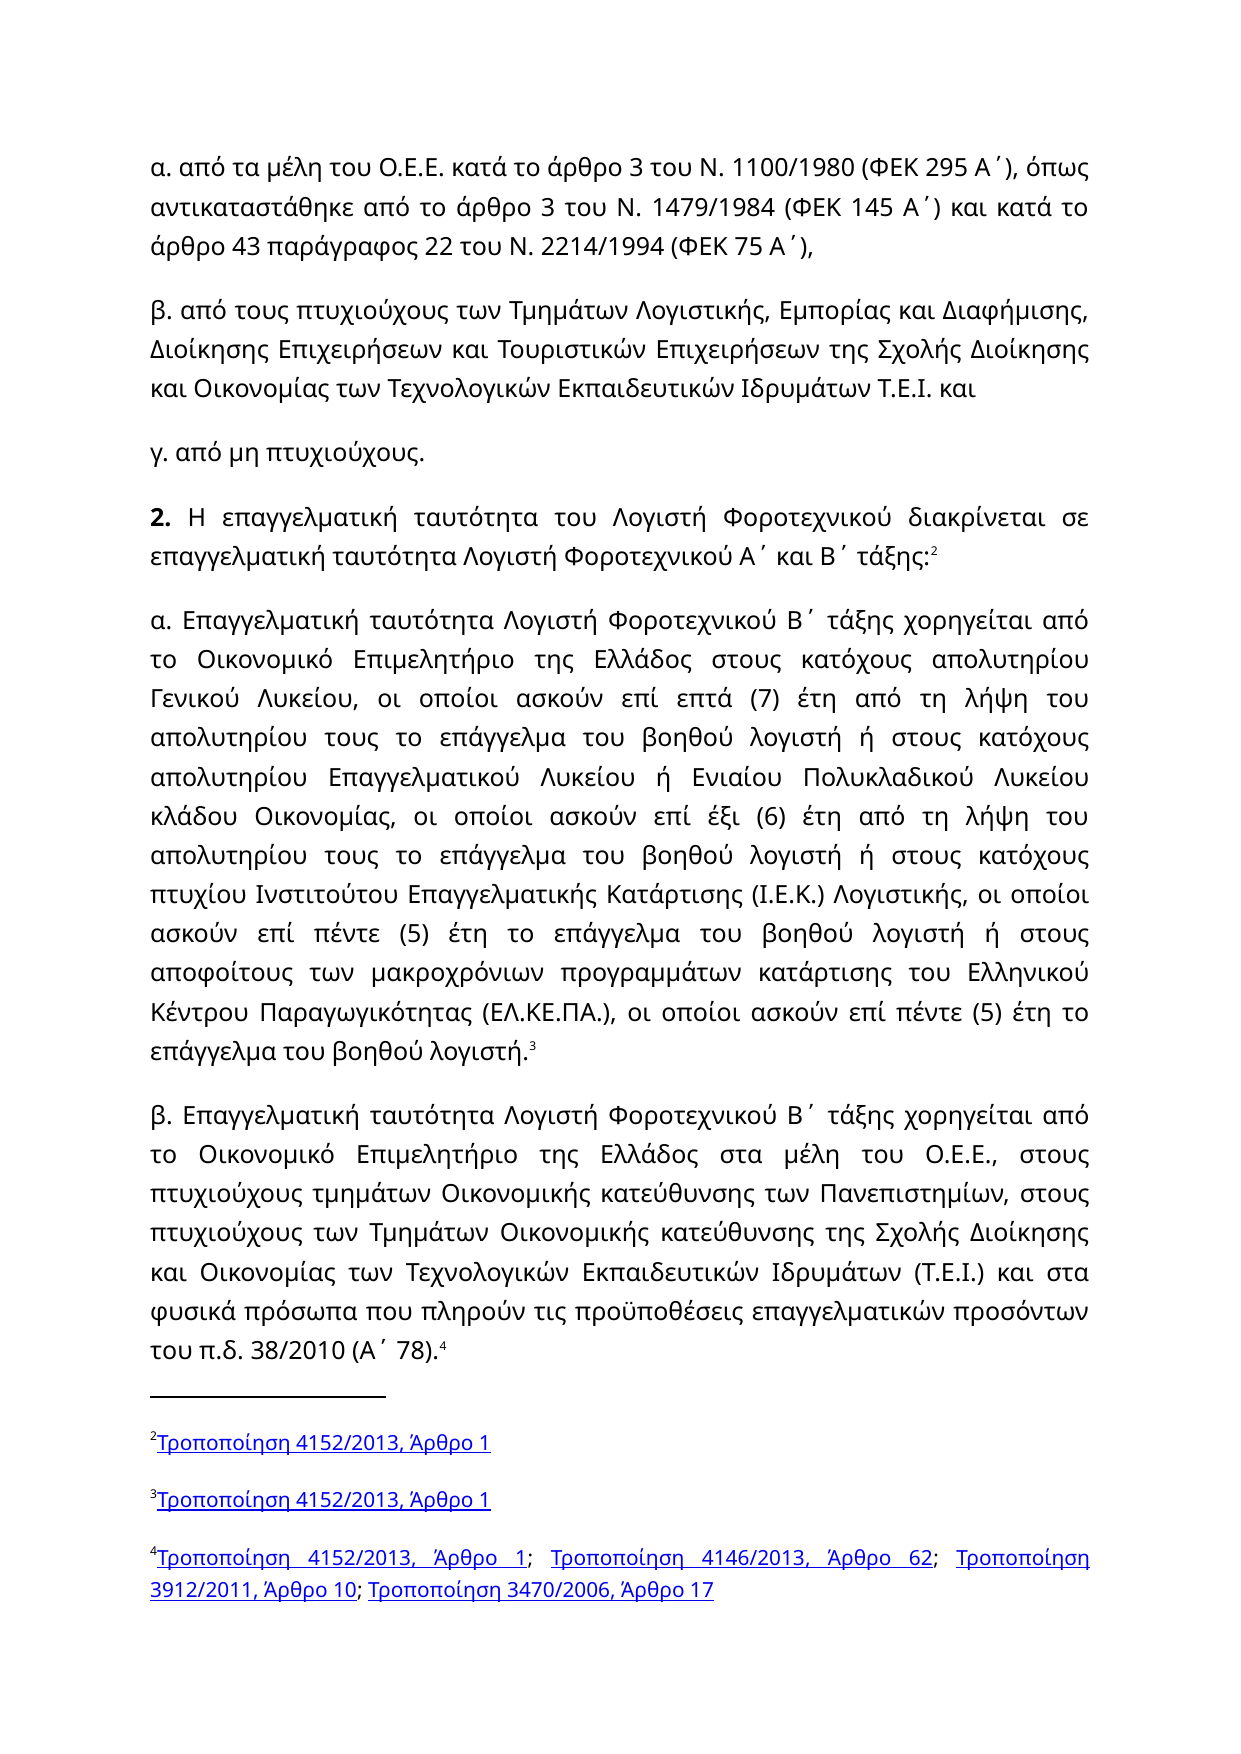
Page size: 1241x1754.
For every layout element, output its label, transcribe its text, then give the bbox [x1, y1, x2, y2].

text Τροποποίηση 4152/2013, Άρθρο 1 [150, 1428, 1090, 1456]
text α. Επαγγελματική ταυτότητα Λογιστή Φοροτεχνικού Β΄ τάξης χορηγείται από το Οικονομικό Επιμελητήριο της Ελλάδος στους κατόχους απολυτηρίου Γενικού Λυκείου, οι οποίοι ασκούν επί επτά (7) έτη από τη λήψη του απολυτηρίου τους το επάγγελμα του βοηθού λογιστή ή στους κατόχους απολυτηρίου Επαγγελματικού Λυκείου ή Ενιαίου Πολυκλαδικού Λυκείου κλάδου Οικονομίας, οι οποίοι ασκούν επί έξι (6) έτη από τη λήψη του απολυτηρίου τους το επάγγελμα του βοηθού λογιστή ή στους κατόχους πτυχίου Ινστιτούτου Επαγγελματικής Κατάρτισης (Ι.Ε.Κ.) Λογιστικής, οι οποίοι ασκούν επί πέντε (5) έτη το επάγγελμα του βοηθού λογιστή ή στους αποφοίτους των μακροχρόνιων προγραμμάτων κατάρτισης του Ελληνικού Κέντρου Παραγωγικότητας (ΕΛ.ΚΕ.ΠΑ.), οι οποίοι ασκούν επί πέντε (5) έτη το επάγγελμα του βοηθού λογιστή. [150, 602, 1090, 1067]
text Τροποποίηση 4152/2013, Άρθρο 1 [150, 1485, 1090, 1514]
text 2. Η επαγγελματική ταυτότητα του Λογιστή Φοροτεχνικού διακρίνεται σε επαγγελματική ταυτότητα Λογιστή Φοροτεχνικού Α΄ και Β΄ τάξης: [150, 499, 1090, 572]
text β. Επαγγελματική ταυτότητα Λογιστή Φοροτεχνικού Β΄ τάξης χορηγείται από το Οικονομικό Επιμελητήριο της Ελλάδος στα μέλη του Ο.Ε.Ε., στους πτυχιούχους τμημάτων Οικονομικής κατεύθυνσης των Πανεπιστημίων, στους πτυχιούχους των Τμημάτων Οικονομικής κατεύθυνσης της Σχολής Διοίκησης και Οικονομίας των Τεχνολογικών Εκπαιδευτικών Ιδρυμάτων (Τ.Ε.Ι.) και στα φυσικά πρόσωπα που πληρούν τις προϋποθέσεις επαγγελματικών προσόντων του π.δ. 38/2010 (Α΄ 78). [150, 1097, 1090, 1367]
text γ. από μη πτυχιούχους. [150, 435, 1090, 469]
text β. από τους πτυχιούχους των Τμημάτων Λογιστικής, Εμπορίας και Διαφήμισης, Διοίκησης Επιχειρήσεων και Τουριστικών Επιχειρήσεων της Σχολής Διοίκησης και Οικονομίας των Τεχνολογικών Εκπαιδευτικών Ιδρυμάτων Τ.Ε.Ι. και [150, 292, 1090, 405]
text Τροποποίηση 4152/2013, Άρθρο 1; Τροποποίηση 4146/2013, Άρθρο 62; Τροποποίηση 3912/2011, Άρθρο 10; Τροποποίηση 3470/2006, Άρθρο 17 [150, 1543, 1090, 1604]
text α. από τα μέλη του Ο.Ε.Ε. κατά το άρθρο 3 του N. 1100/1980 (ΦΕΚ 295 Α΄), όπως αντικαταστάθηκε από το άρθρο 3 του Ν. 1479/1984 (ΦΕΚ 145 Α΄) και κατά το άρθρο 43 παράγραφος 22 του N. 2214/1994 (ΦΕΚ 75 Α΄), [150, 150, 1090, 262]
